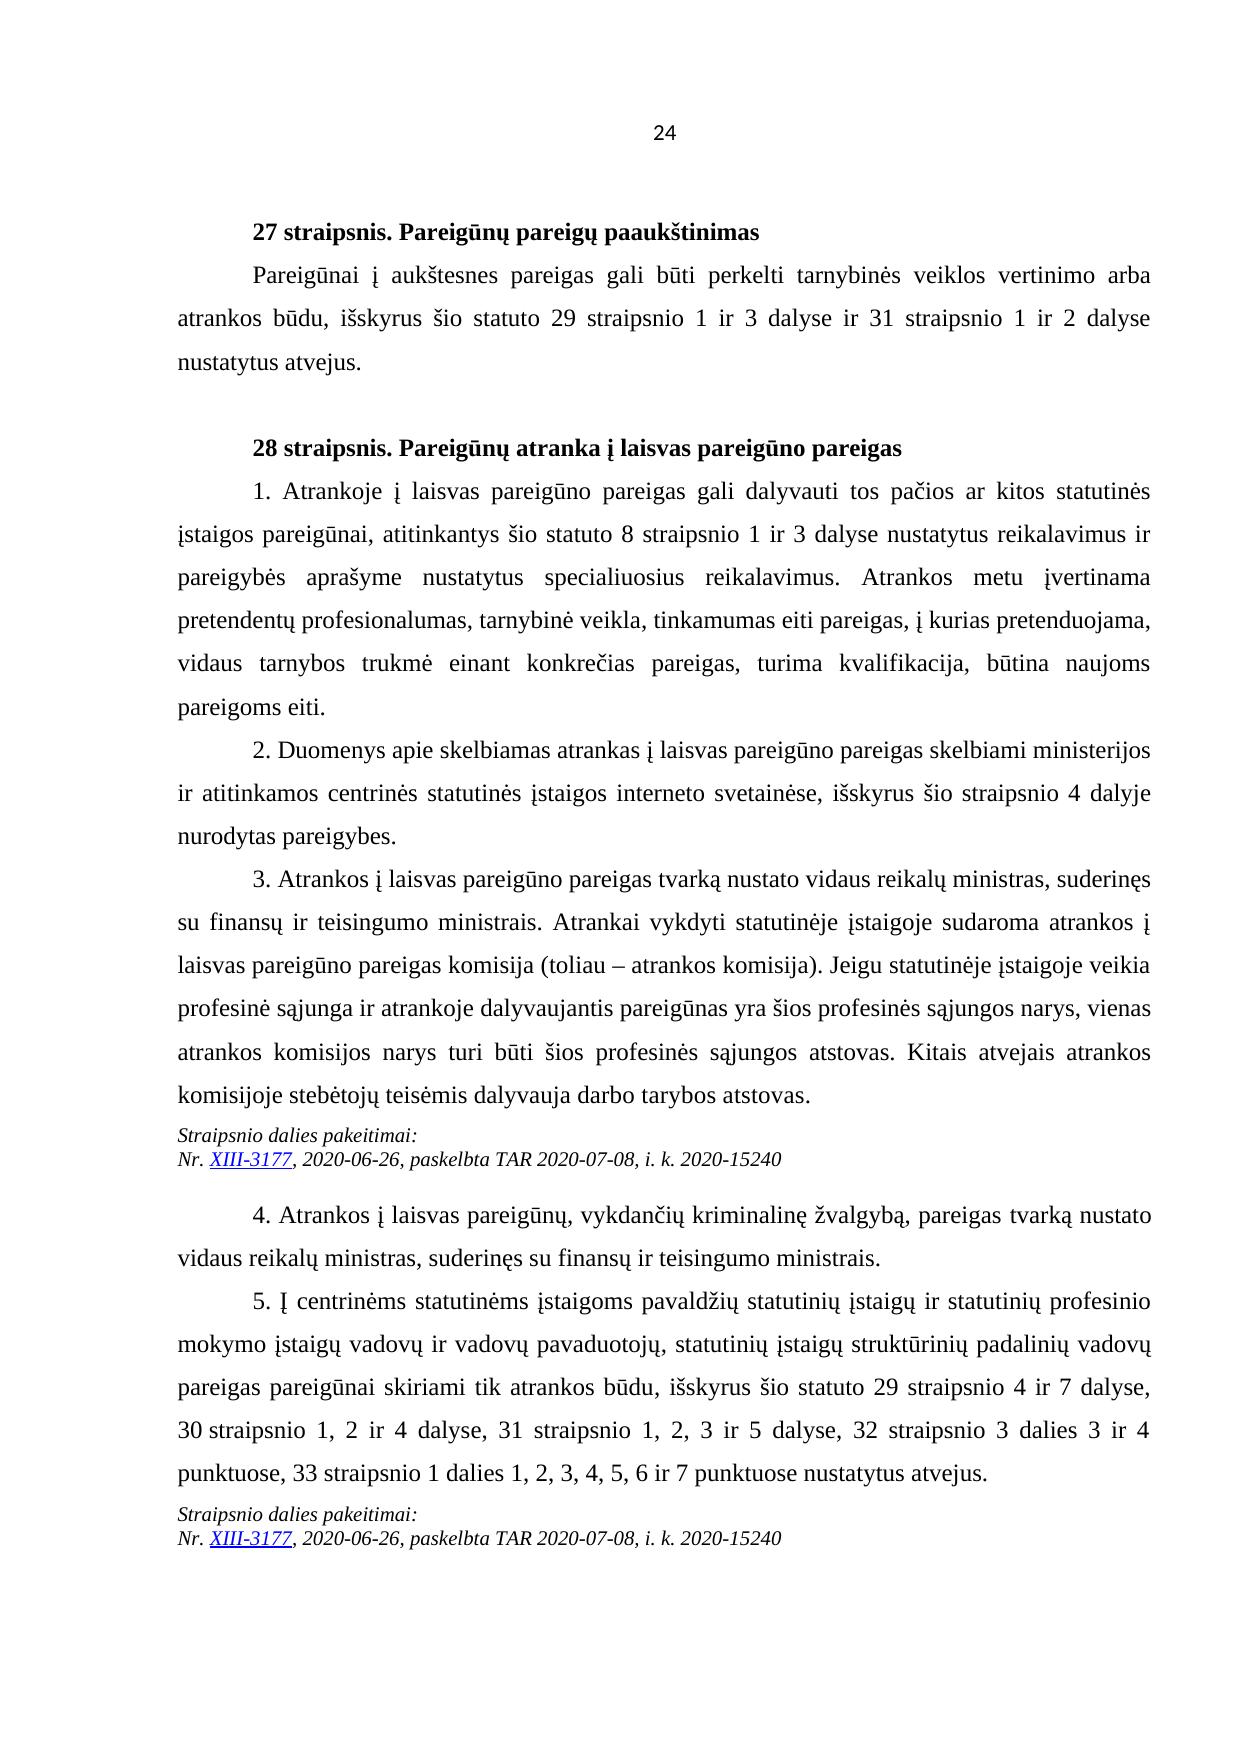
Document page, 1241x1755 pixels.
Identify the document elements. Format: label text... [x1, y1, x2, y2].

text Nr. XIII-3177, 2020-06-26, paskelbta TAR 2020-07-08, i. k. 2020-15240 [177, 1526, 1152, 1550]
text 27 straipsnis. Pareigūnų pareigų paaukštinimas [177, 217, 1152, 246]
text 3. Atrankos į laisvas pareigūno pareigas tvarką nustato vidaus reikalų ministras, suderinęs su finansų ir teisingumo ministrais. Atrankai vykdyti statutinėje įstaigoje sudaroma atrankos į laisvas pareigūno pareigas komisija (toliau – atrankos komisija). Jeigu statutinėje įstaigoje veikia profesinė sąjunga ir atrankoje dalyvaujantis pareigūnas yra šios profesinės sąjungos narys, vienas atrankos komisijos narys turi būti šios profesinės sąjungos atstovas. Kitais atvejais atrankos komisijoje stebėtojų teisėmis dalyvauja darbo tarybos atstovas. [177, 864, 1152, 1108]
text Straipsnio dalies pakeitimai: [177, 1502, 1152, 1526]
text 1. Atrankoje į laisvas pareigūno pareigas gali dalyvauti tos pačios ar kitos statutinės įstaigos pareigūnai, atitinkantys šio statuto 8 straipsnio 1 ir 3 dalyse nustatytus reikalavimus ir pareigybės aprašyme nustatytus specialiuosius reikalavimus. Atrankos metu įvertinama pretendentų profesionalumas, tarnybinė veikla, tinkamumas eiti pareigas, į kurias pretenduojama, vidaus tarnybos trukmė einant konkrečias pareigas, turima kvalifikacija, būtina naujoms pareigoms eiti. [177, 476, 1152, 720]
text 2. Duomenys apie skelbiamas atrankas į laisvas pareigūno pareigas skelbiami ministerijos ir atitinkamos centrinės statutinės įstaigos interneto svetainėse, išskyrus šio straipsnio 4 dalyje nurodytas pareigybes. [177, 735, 1152, 850]
text Straipsnio dalies pakeitimai: [177, 1123, 1152, 1147]
text Nr. XIII-3177, 2020-06-26, paskelbta TAR 2020-07-08, i. k. 2020-15240 [177, 1147, 1152, 1171]
text 28 straipsnis. Pareigūnų atranka į laisvas pareigūno pareigas [177, 433, 1152, 462]
text 5. Į centrinėms statutinėms įstaigoms pavaldžių statutinių įstaigų ir statutinių profesinio mokymo įstaigų vadovų ir vadovų pavaduotojų, statutinių įstaigų struktūrinių padalinių vadovų pareigas pareigūnai skiriami tik atrankos būdu, išskyrus šio statuto 29 straipsnio 4 ir 7 dalyse, 30 straipsnio 1, 2 ir 4 dalyse, 31 straipsnio 1, 2, 3 ir 5 dalyse, 32 straipsnio 3 dalies 3 ir 4 punktuose, 33 straipsnio 1 dalies 1, 2, 3, 4, 5, 6 ir 7 punktuose nustatytus atvejus. [177, 1286, 1152, 1487]
text Pareigūnai į aukštesnes pareigas gali būti perkelti tarnybinės veiklos vertinimo arba atrankos būdu, išskyrus šio statuto 29 straipsnio 1 ir 3 dalyse ir 31 straipsnio 1 ir 2 dalyse nustatytus atvejus. [177, 260, 1152, 375]
text 4. Atrankos į laisvas pareigūnų, vykdančių kriminalinę žvalgybą, pareigas tvarką nustato vidaus reikalų ministras, suderinęs su finansų ir teisingumo ministrais. [177, 1200, 1152, 1272]
